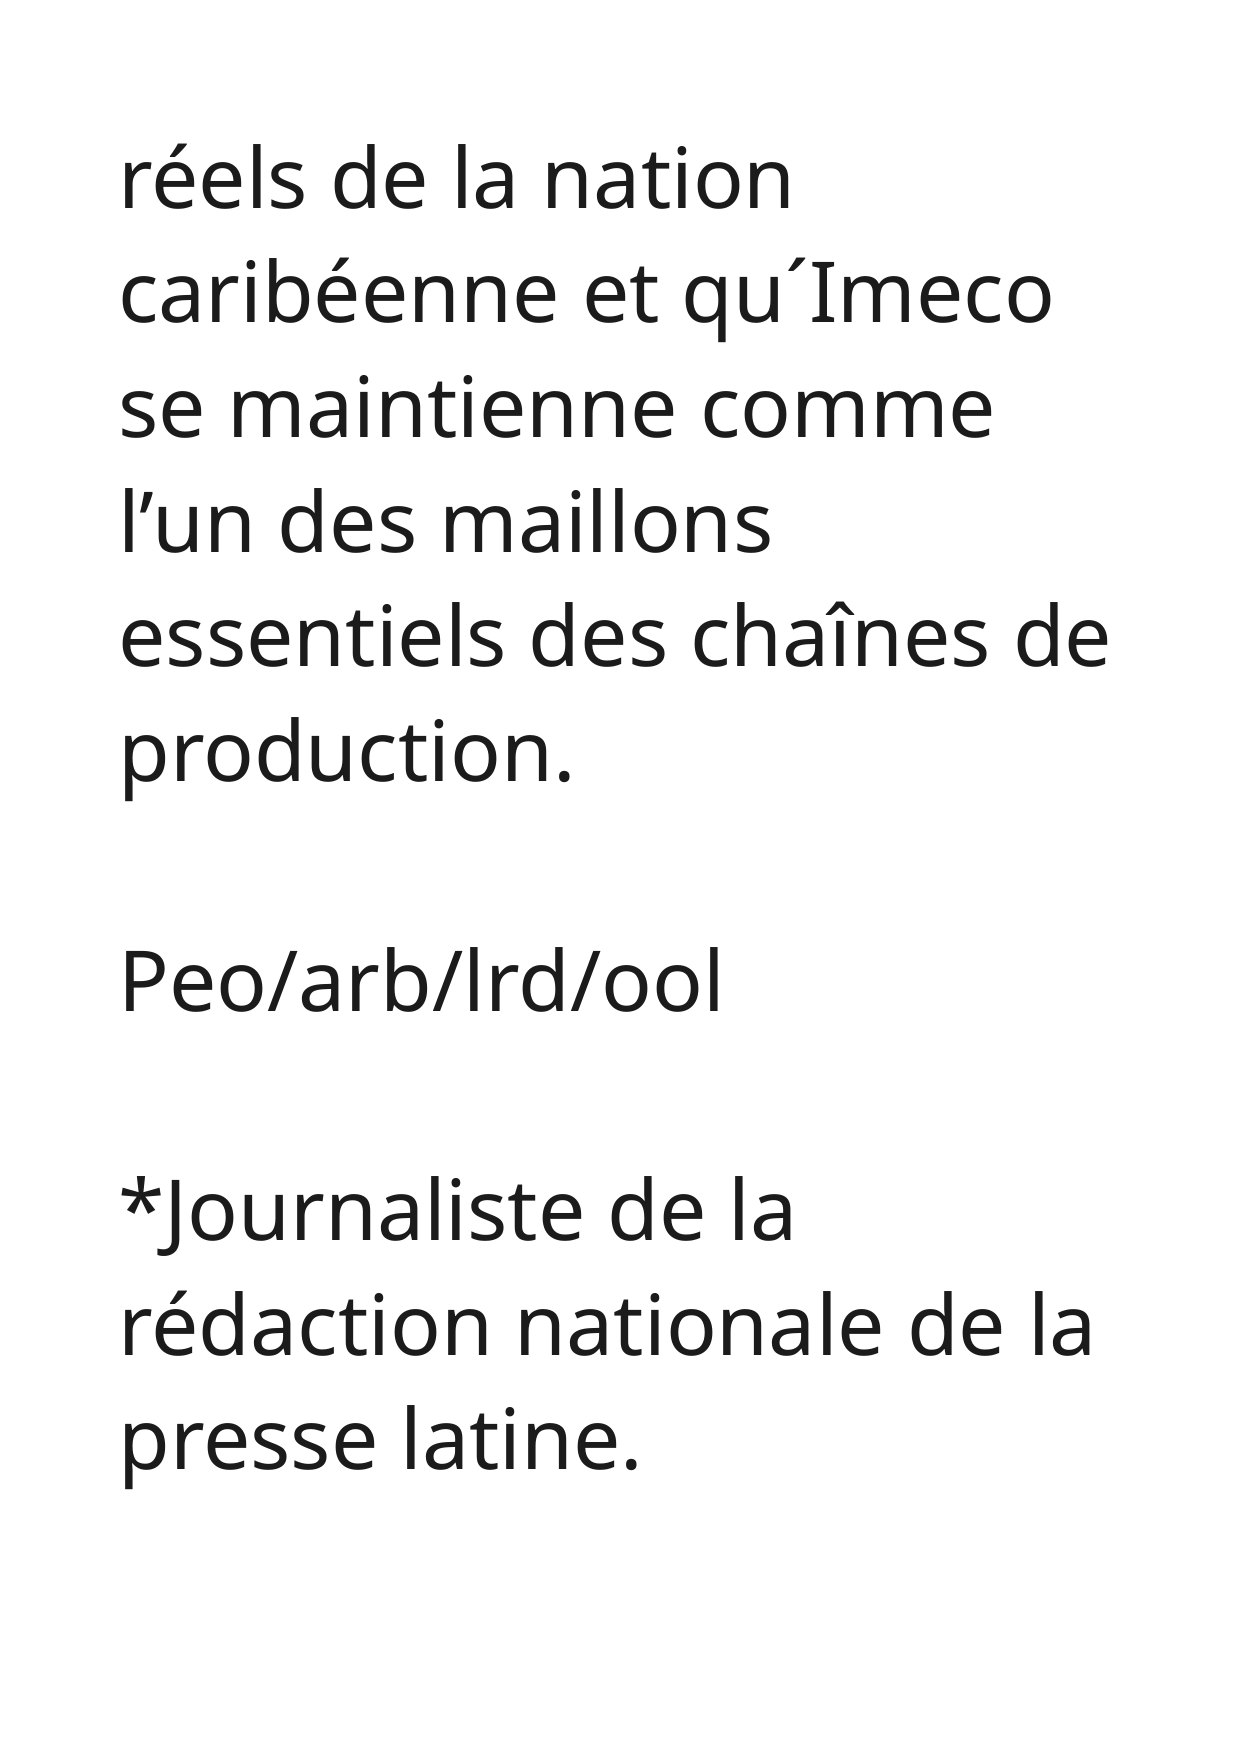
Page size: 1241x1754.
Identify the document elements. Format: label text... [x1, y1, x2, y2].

text réels de la nation caribéenne et qu´Imeco se maintienne comme l’un des maillons essentiels des chaînes de production. Peo/arb/lrd/ool *Journaliste de la rédaction nationale de la presse latine. [118, 118, 1122, 1494]
